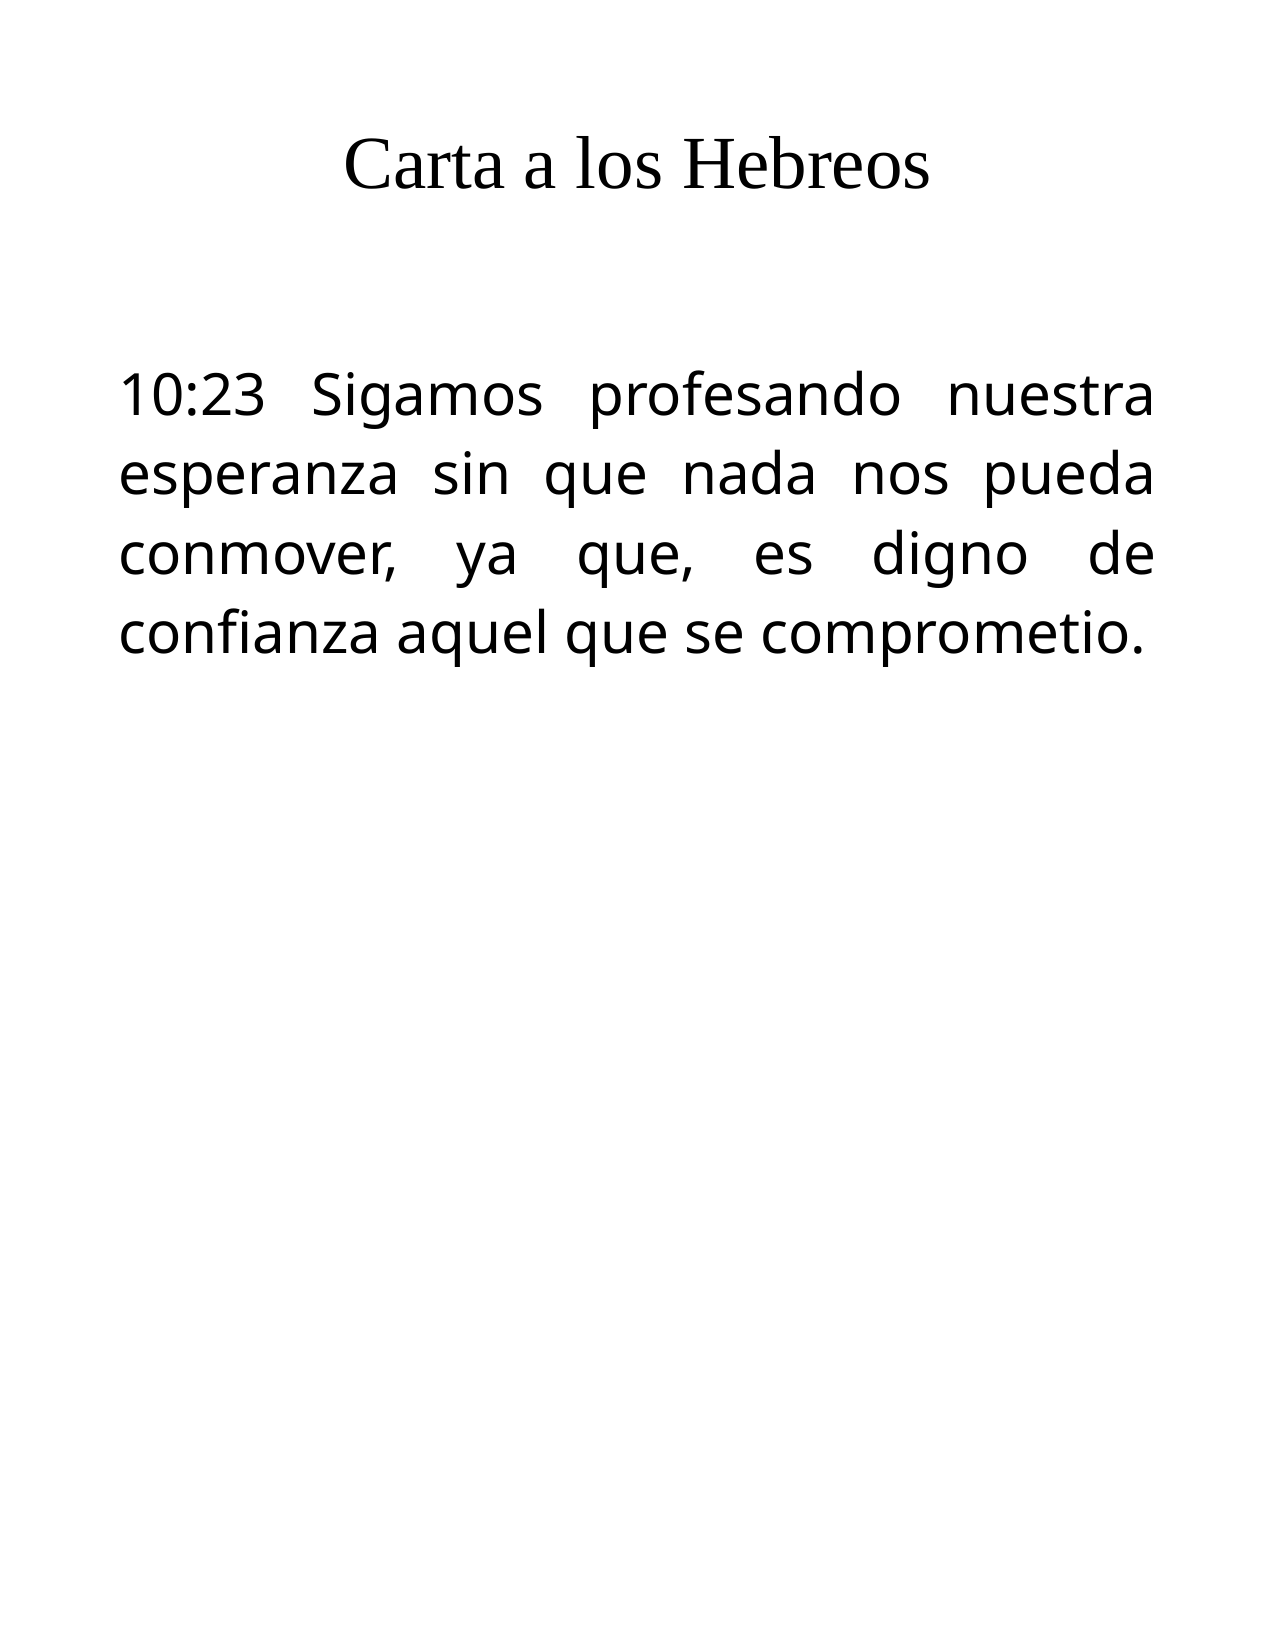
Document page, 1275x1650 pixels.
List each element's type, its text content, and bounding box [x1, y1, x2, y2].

text Carta a los Hebreos [118, 118, 1157, 204]
text 10:23 Sigamos profesando nuestra esperanza sin que nada nos pueda conmover, ya que, es digno de confianza aquel que se comprometio. [118, 353, 1157, 671]
